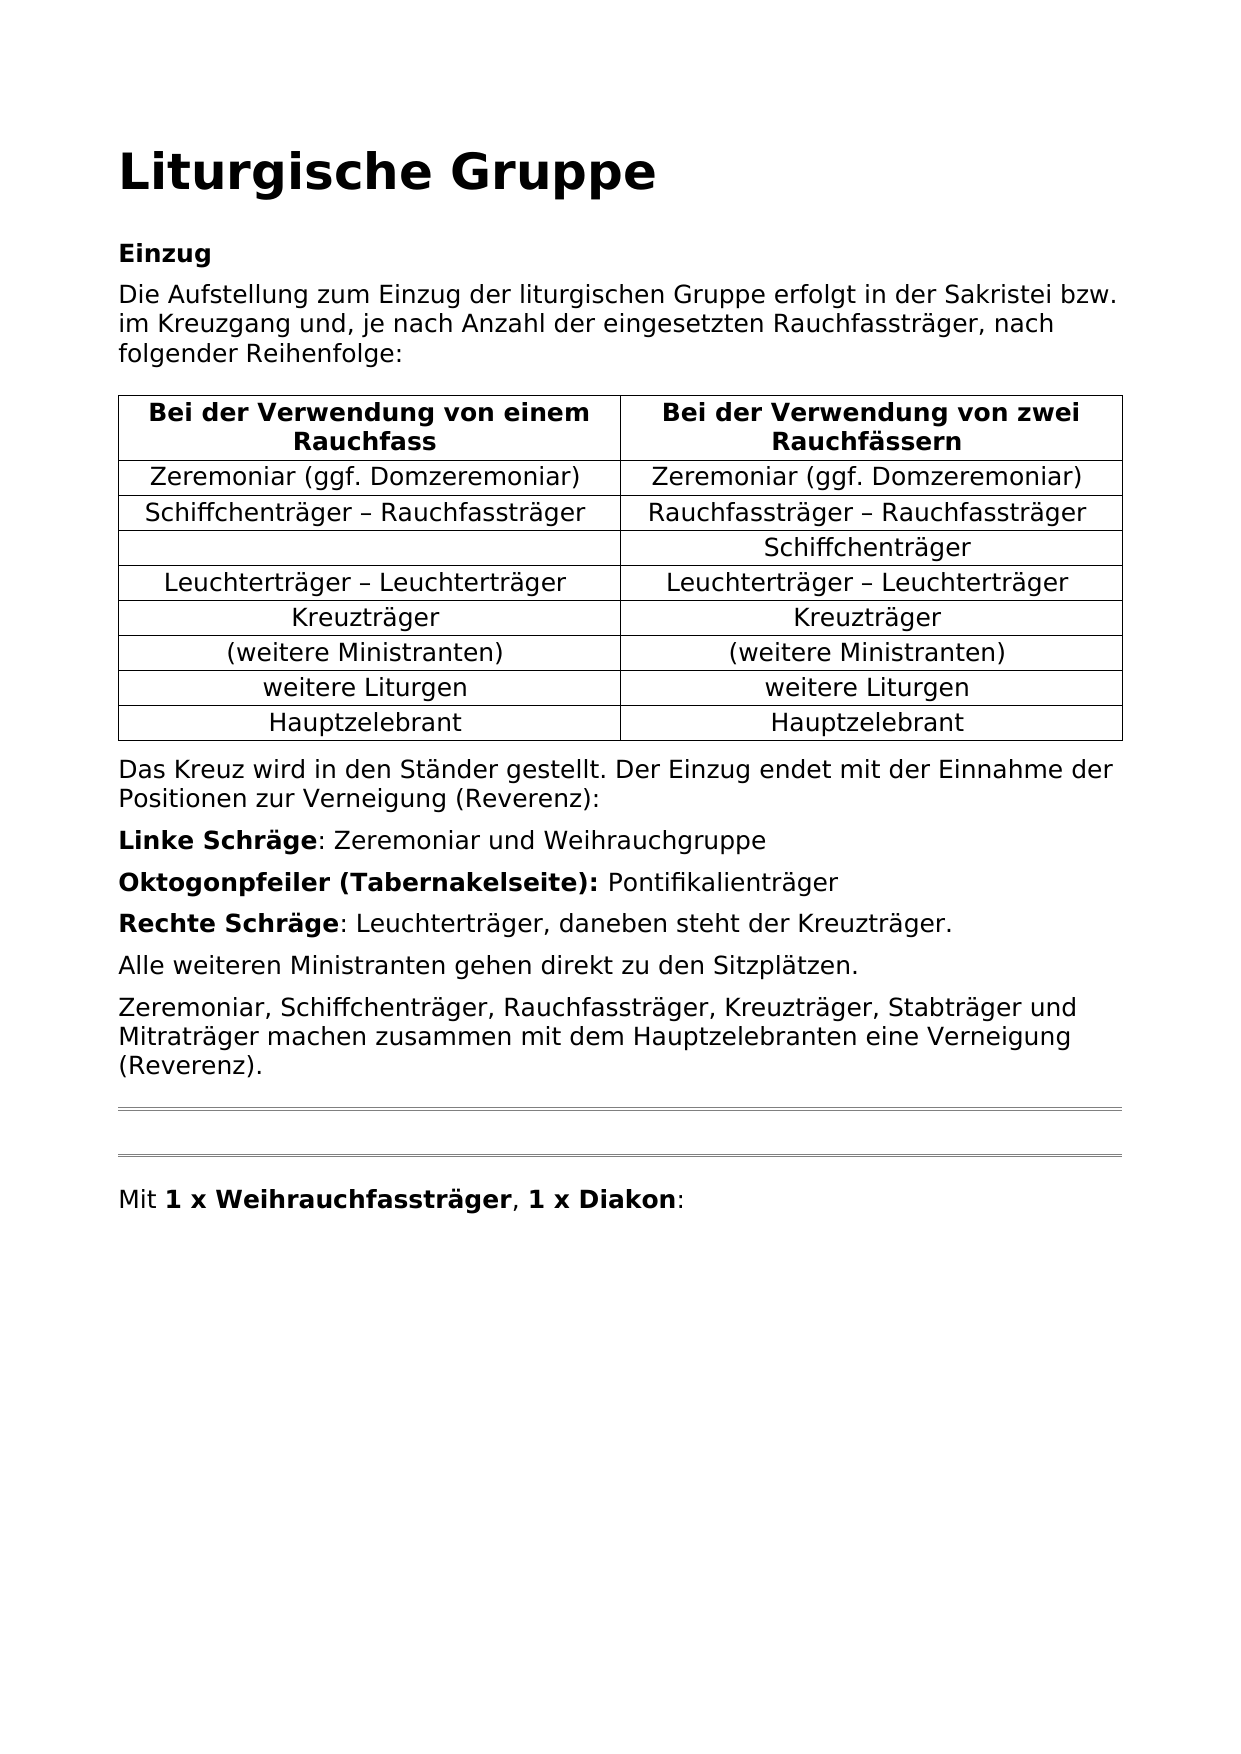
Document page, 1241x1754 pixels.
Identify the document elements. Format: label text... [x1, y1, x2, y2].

text Linke Schräge: Zeremoniar und Weihrauchgruppe [118, 826, 1122, 855]
table_cell weitere Liturgen [119, 671, 620, 705]
table_cell Leuchterträger – Leuchterträger [119, 566, 620, 600]
text Zeremoniar, Schiffchenträger, Rauchfassträger, Kreuzträger, Stabträger und Mitraträger machen zusammen mit dem Hauptzelebranten eine Verneigung (Reverenz). [118, 993, 1122, 1080]
table_cell Hauptzelebrant [119, 706, 620, 740]
table_cell (weitere Ministranten) [621, 636, 1122, 670]
text Das Kreuz wird in den Ständer gestellt. Der Einzug endet mit der Einnahme der Positionen zur Verneigung (Reverenz): [118, 755, 1122, 814]
text Alle weiteren Ministranten gehen direkt zu den Sitzplätzen. [118, 951, 1122, 980]
table_cell Rauchfassträger – Rauchfassträger [621, 496, 1122, 530]
table_cell Kreuzträger [119, 601, 620, 635]
table_cell Schiffchenträger [621, 531, 1122, 565]
table_header Bei der Verwendung von einem Rauchfass [119, 396, 620, 459]
table_cell Zeremoniar (ggf. Domzeremoniar) [621, 461, 1122, 495]
table_cell weitere Liturgen [621, 671, 1122, 705]
table_cell (weitere Ministranten) [119, 636, 620, 670]
table_cell Leuchterträger – Leuchterträger [621, 566, 1122, 600]
subtitle Liturgische Gruppe [118, 143, 1122, 201]
table_cell Zeremoniar (ggf. Domzeremoniar) [119, 461, 620, 495]
table_cell Hauptzelebrant [621, 706, 1122, 740]
table_cell Schiffchenträger – Rauchfassträger [119, 496, 620, 530]
text Oktogonpfeiler (Tabernakelseite): Pontifikalienträger [118, 868, 1122, 897]
text Rechte Schräge: Leuchterträger, daneben steht der Kreuzträger. [118, 909, 1122, 939]
text Die Aufstellung zum Einzug der liturgischen Gruppe erfolgt in der Sakristei bzw. im Kreuzgang und, je nach Anzahl der eingesetzten Rauchfassträger, nach folgender Reihenfolge: [118, 281, 1122, 368]
table_cell [119, 531, 620, 565]
table_cell Kreuzträger [621, 601, 1122, 635]
subtitle Einzug [118, 239, 1122, 268]
table_header Bei der Verwendung von zwei Rauchfässern [621, 396, 1122, 459]
text Mit 1 x Weihrauchfassträger, 1 x Diakon: [118, 1186, 1122, 1215]
